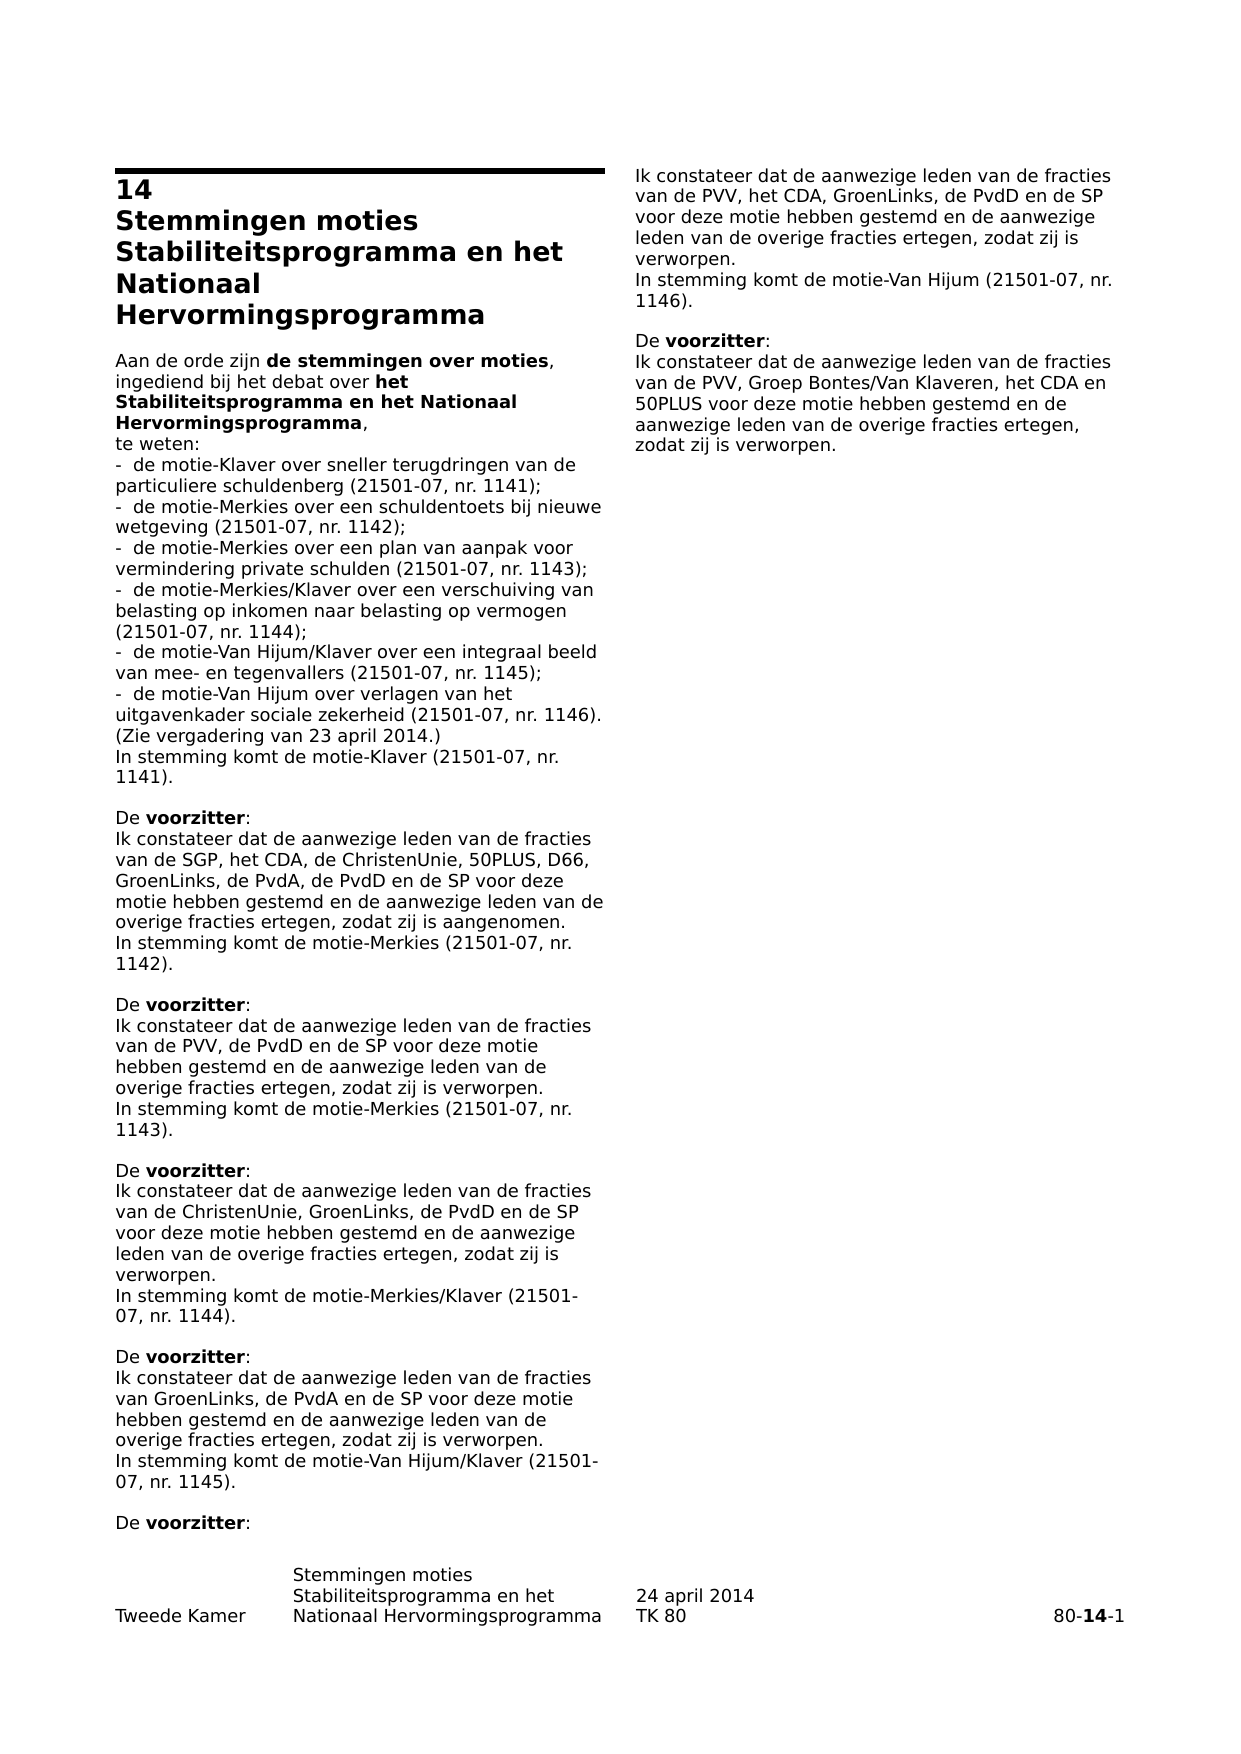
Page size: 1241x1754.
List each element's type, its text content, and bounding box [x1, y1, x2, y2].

text In stemming komt de motie-Van Hijum/Klaver (21501-07, nr. 1145). [115, 1451, 605, 1493]
text Ik constateer dat de aanwezige leden van de fracties van de ChristenUnie, GroenLinks, de PvdD en de SP voor deze motie hebben gestemd en de aanwezige leden van de overige fracties ertegen, zodat zij is verworpen. [115, 1181, 605, 1285]
text Ik constateer dat de aanwezige leden van de fracties van de PVV, de PvdD en de SP voor deze motie hebben gestemd en de aanwezige leden van de overige fracties ertegen, zodat zij is verworpen. [115, 1015, 605, 1099]
text In stemming komt de motie-Merkies (21501-07, nr. 1142). [115, 933, 605, 975]
text (Zie vergadering van 23 april 2014.) [115, 726, 605, 746]
list de motie-Van Hijum/Klaver over een integraal beeld van mee- en tegenvallers (21501-07, nr. 1145); [115, 642, 605, 684]
title 14 Stemmingen moties Stabiliteitsprogramma en het Nationaal Hervormingsprogramma [115, 174, 605, 331]
text De voorzitter: [115, 808, 605, 829]
text Ik constateer dat de aanwezige leden van de fracties van GroenLinks, de PvdA en de SP voor deze motie hebben gestemd en de aanwezige leden van de overige fracties ertegen, zodat zij is verworpen. [115, 1368, 605, 1451]
list de motie-Merkies over een plan van aanpak voor vermindering private schulden (21501-07, nr. 1143); [115, 538, 605, 580]
text In stemming komt de motie-Van Hijum (21501-07, nr. 1146). [635, 269, 1125, 311]
text De voorzitter: [115, 1347, 605, 1368]
text In stemming komt de motie-Merkies/Klaver (21501-07, nr. 1144). [115, 1285, 605, 1327]
text De voorzitter: [115, 1513, 605, 1533]
text Ik constateer dat de aanwezige leden van de fracties van de PVV, het CDA, GroenLinks, de PvdD en de SP voor deze motie hebben gestemd en de aanwezige leden van de overige fracties ertegen, zodat zij is verworpen. [635, 165, 1125, 269]
text In stemming komt de motie-Merkies (21501-07, nr. 1143). [115, 1099, 605, 1140]
text Ik constateer dat de aanwezige leden van de fracties van de PVV, Groep Bontes/Van Klaveren, het CDA en 50PLUS voor deze motie hebben gestemd en de aanwezige leden van de overige fracties ertegen, zodat zij is verworpen. [635, 352, 1125, 456]
text De voorzitter: [115, 1160, 605, 1181]
text De voorzitter: [115, 995, 605, 1015]
text Ik constateer dat de aanwezige leden van de fracties van de SGP, het CDA, de ChristenUnie, 50PLUS, D66, GroenLinks, de PvdA, de PvdD en de SP voor deze motie hebben gestemd en de aanwezige leden van de overige fracties ertegen, zodat zij is aangenomen. [115, 829, 605, 933]
list de motie-Van Hijum over verlagen van het uitgavenkader sociale zekerheid (21501-07, nr. 1146). [115, 684, 605, 726]
list de motie-Merkies/Klaver over een verschuiving van belasting op inkomen naar belasting op vermogen (21501-07, nr. 1144); [115, 580, 605, 642]
text In stemming komt de motie-Klaver (21501-07, nr. 1141). [115, 746, 605, 788]
list de motie-Klaver over sneller terugdringen van de particuliere schuldenberg (21501-07, nr. 1141); [115, 455, 605, 496]
text te weten: [115, 434, 605, 455]
list de motie-Merkies over een schuldentoets bij nieuwe wetgeving (21501-07, nr. 1142); [115, 496, 605, 538]
text De voorzitter: [635, 331, 1125, 352]
text Aan de orde zijn de stemmingen over moties, ingediend bij het debat over het Stabiliteitsprogramma en het Nationaal Hervormingsprogramma, [115, 351, 605, 434]
